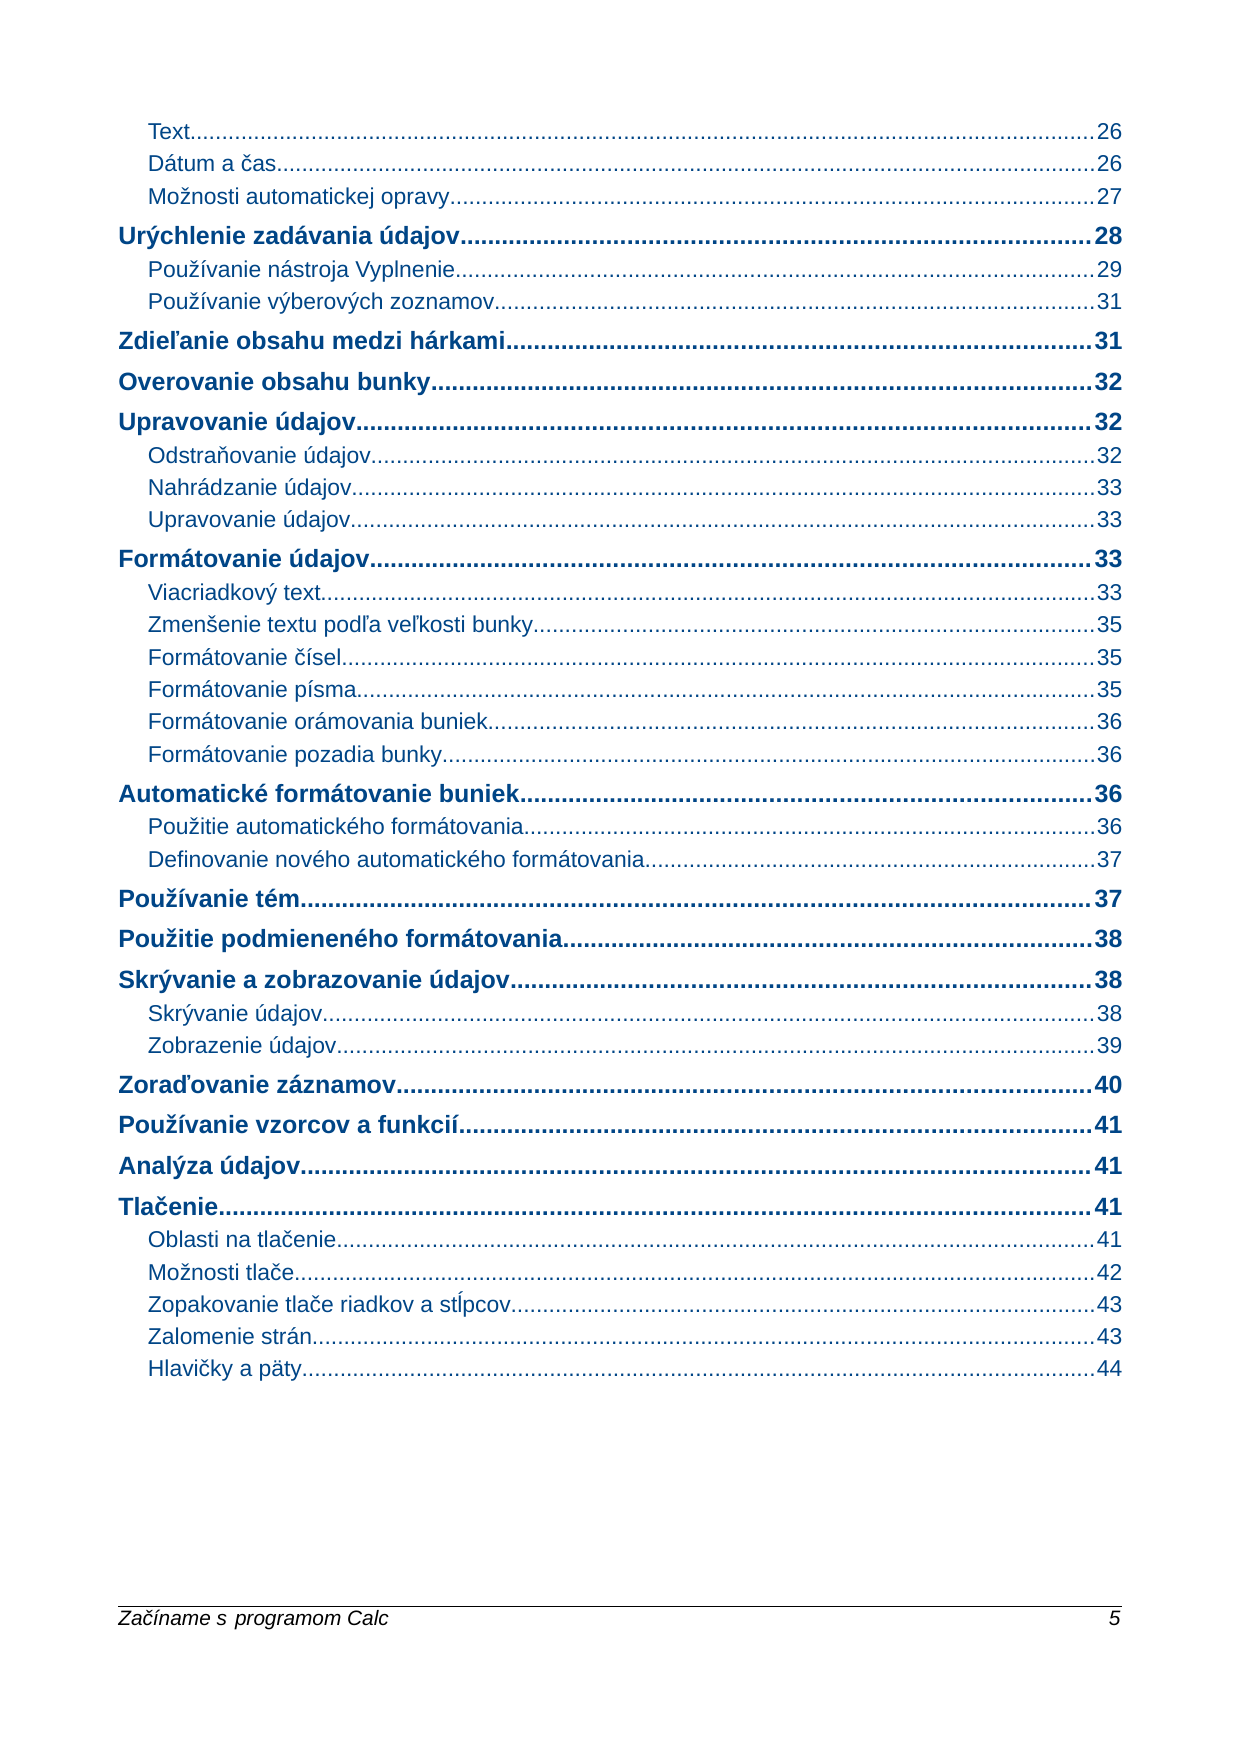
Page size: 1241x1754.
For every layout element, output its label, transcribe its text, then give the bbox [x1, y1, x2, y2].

text Dátum a čas 26 [148, 150, 1122, 177]
text Zdieľanie obsahu medzi hárkami 31 [118, 326, 1122, 355]
text Formátovanie písma 35 [148, 676, 1122, 702]
text Nahrádzanie údajov 33 [148, 474, 1122, 500]
text Zopakovanie tlače riadkov a stĺpcov 43 [148, 1291, 1122, 1317]
text Hlavičky a päty 44 [148, 1355, 1122, 1382]
text Urýchlenie zadávania údajov 28 [118, 221, 1122, 249]
text Analýza údajov 41 [118, 1151, 1122, 1180]
text Overovanie obsahu bunky 32 [118, 366, 1122, 395]
text Používanie tém 37 [118, 884, 1122, 912]
text Tlačenie 41 [118, 1191, 1122, 1220]
text Oblasti na tlačenie 41 [148, 1226, 1122, 1252]
text Formátovanie čísel 35 [148, 644, 1122, 670]
text Používanie nástroja Vyplnenie 29 [148, 256, 1122, 282]
text Používanie vzorcov a funkcií 41 [118, 1110, 1122, 1139]
text Zobrazenie údajov 39 [148, 1032, 1122, 1058]
text Upravovanie údajov 33 [148, 506, 1122, 533]
text Zmenšenie textu podľa veľkosti bunky 35 [148, 611, 1122, 638]
text Zoraďovanie záznamov 40 [118, 1070, 1122, 1099]
text Text 26 [148, 118, 1122, 144]
text Odstraňovanie údajov 32 [148, 442, 1122, 468]
text Formátovanie údajov 33 [118, 544, 1122, 573]
text Formátovanie pozadia bunky 36 [148, 741, 1122, 767]
text Možnosti tlače 42 [148, 1258, 1122, 1285]
text Možnosti automatickej opravy 27 [148, 183, 1122, 209]
text Použitie automatického formátovania 36 [148, 813, 1122, 840]
text Formátovanie orámovania buniek 36 [148, 708, 1122, 734]
text Použitie podmieneného formátovania 38 [118, 924, 1122, 953]
text Zalomenie strán 43 [148, 1323, 1122, 1349]
text Upravovanie údajov 32 [118, 407, 1122, 436]
text Definovanie nového automatického formátovania 37 [148, 846, 1122, 872]
text Používanie výberových zoznamov 31 [148, 288, 1122, 314]
text Skrývanie a zobrazovanie údajov 38 [118, 965, 1122, 993]
text Automatické formátovanie buniek 36 [118, 779, 1122, 807]
text Skrývanie údajov 38 [148, 999, 1122, 1026]
text Viacriadkový text 33 [148, 579, 1122, 605]
